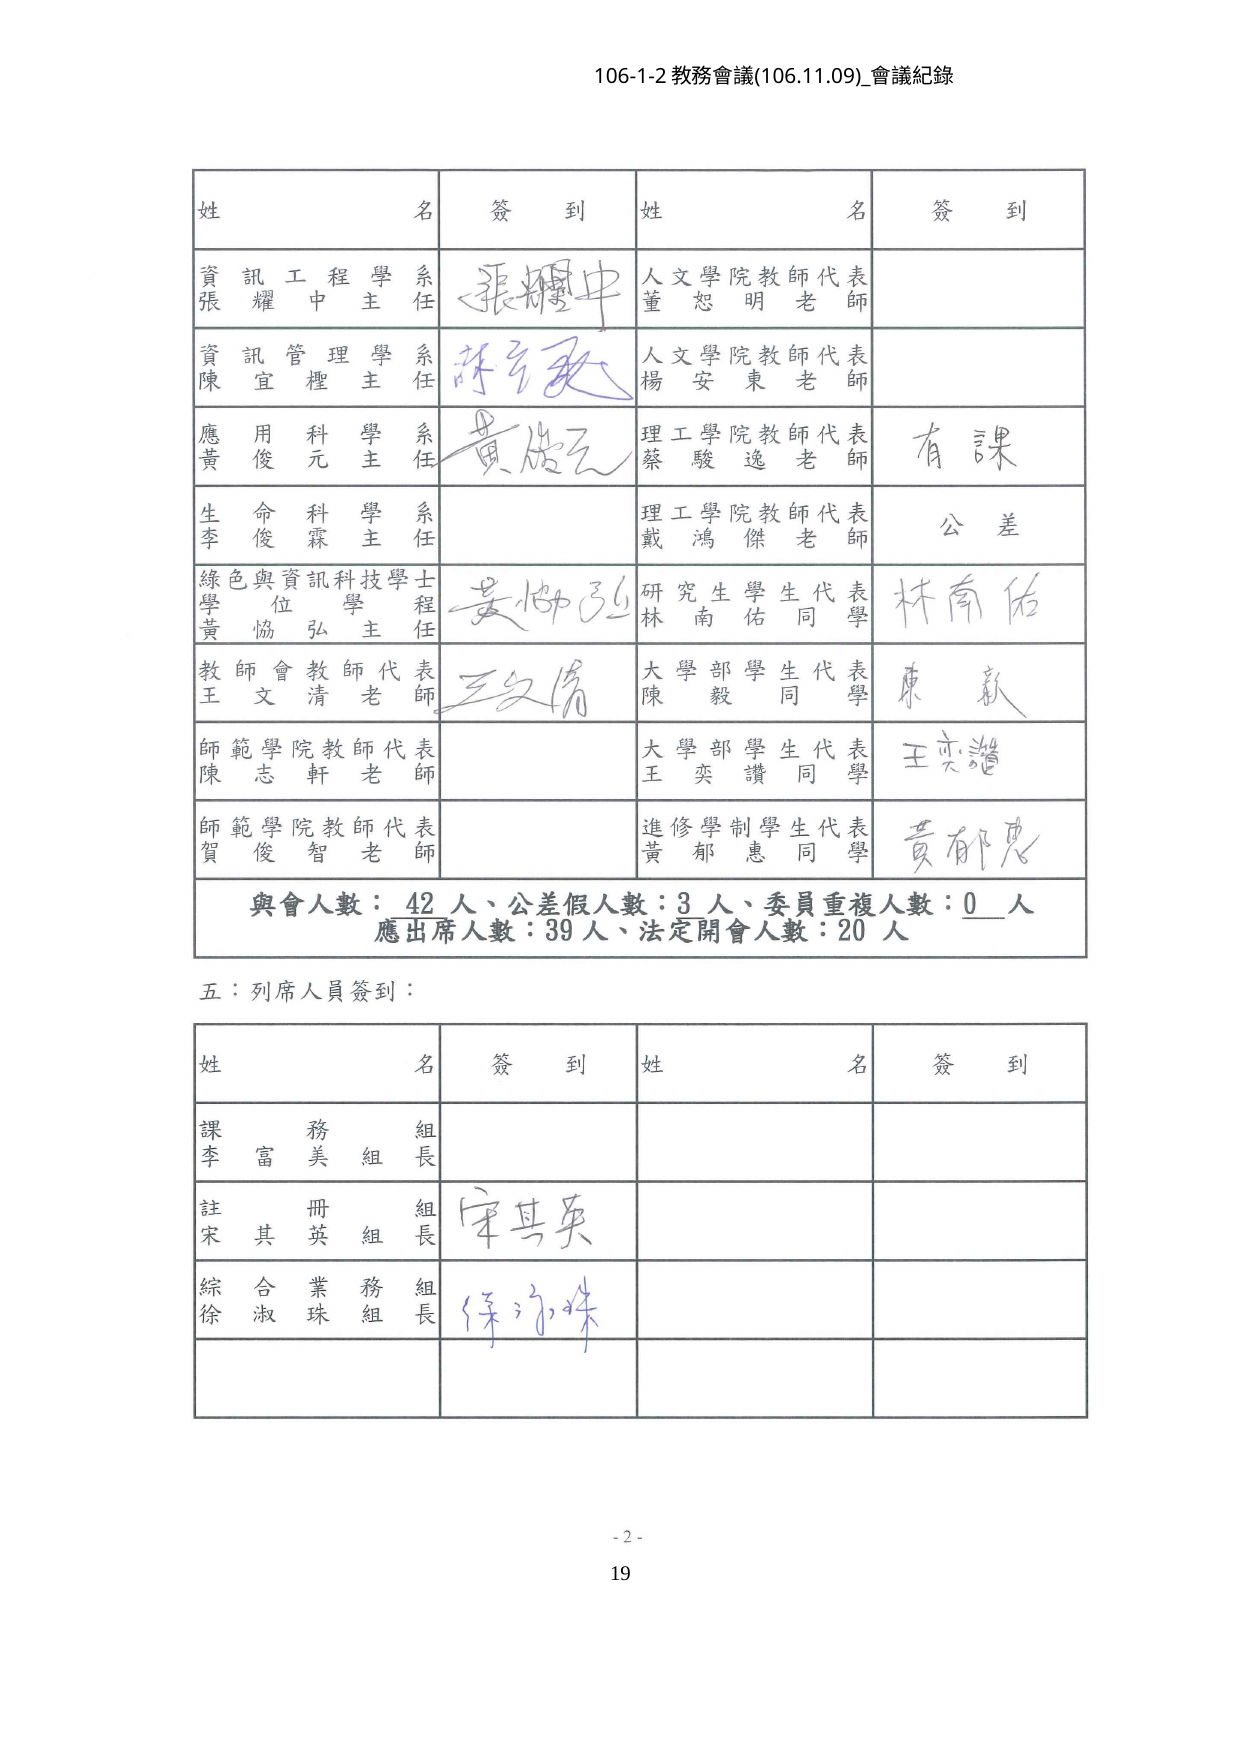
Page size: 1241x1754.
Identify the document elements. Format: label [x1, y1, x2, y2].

picture [88, 89, 1152, 1561]
